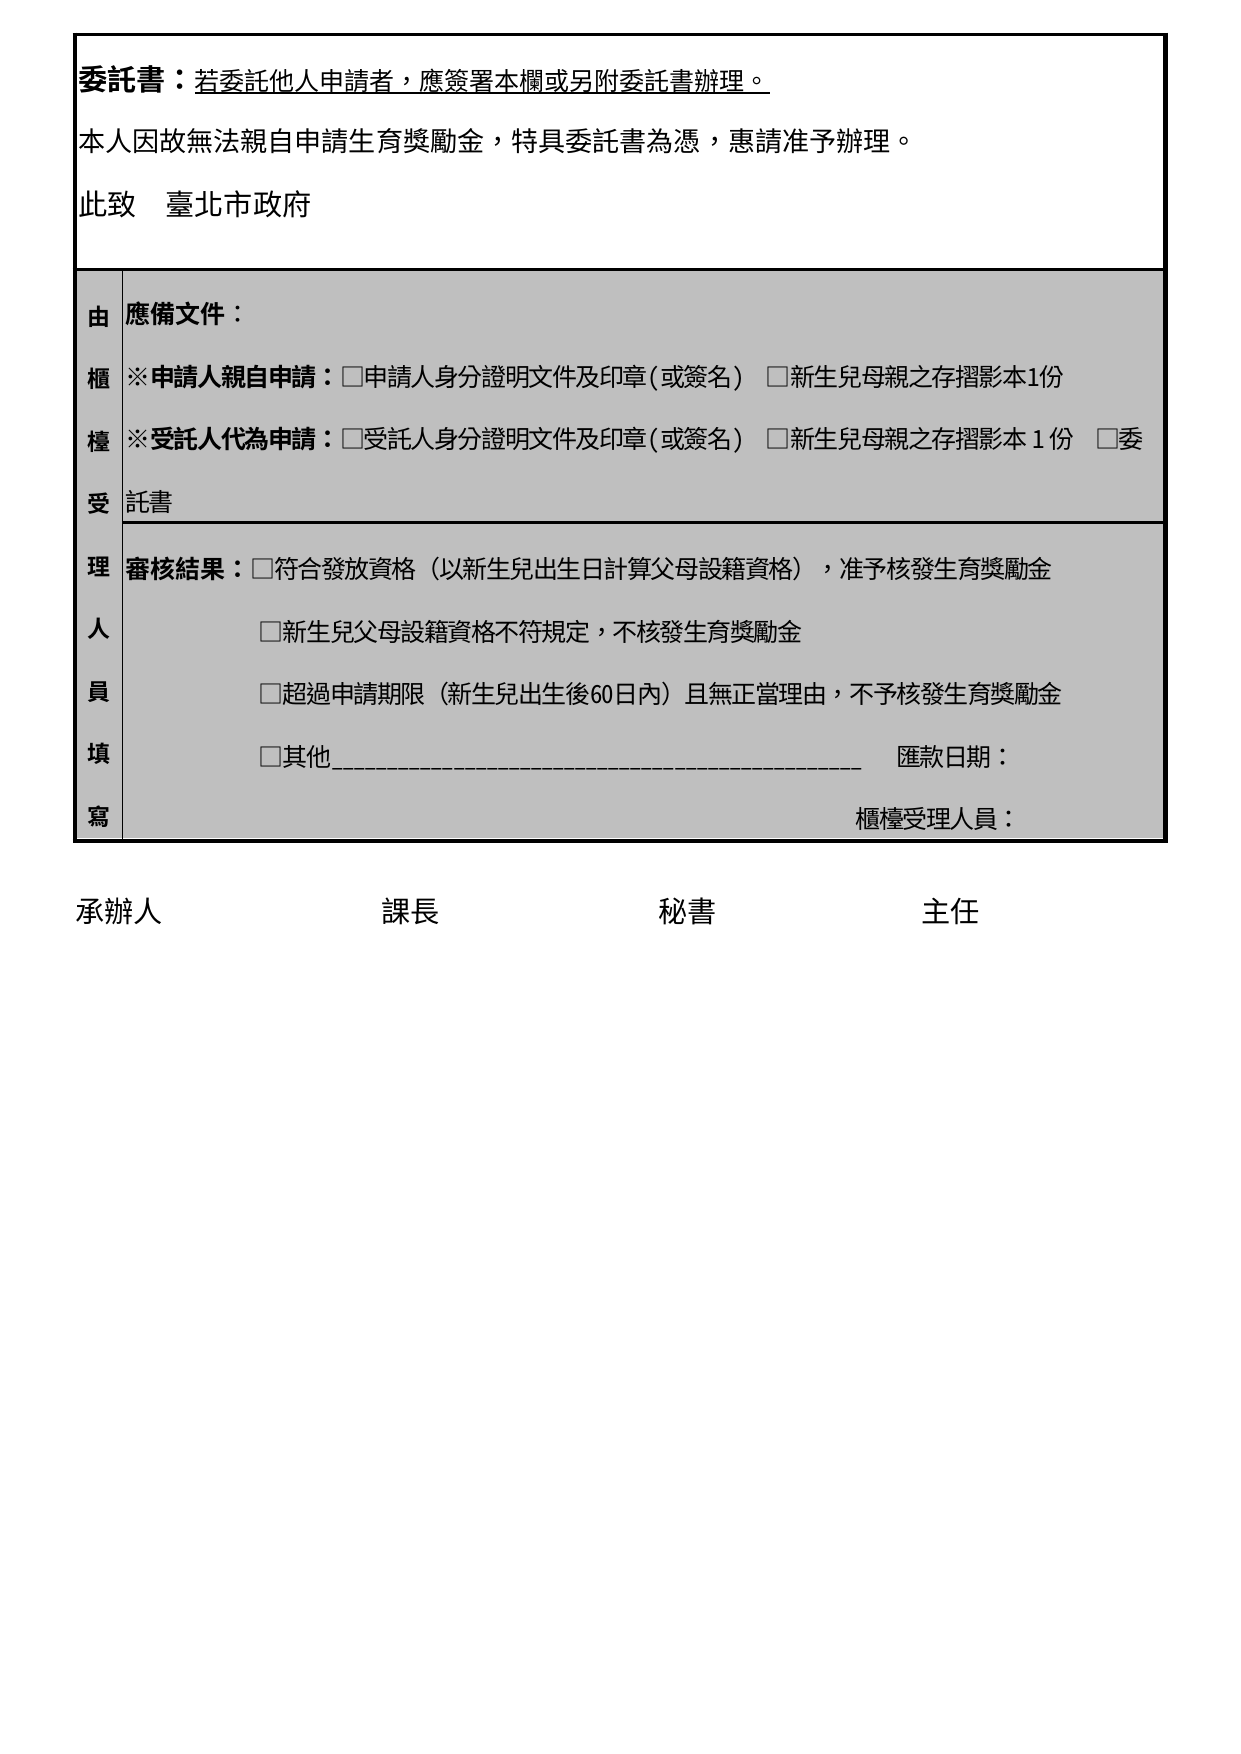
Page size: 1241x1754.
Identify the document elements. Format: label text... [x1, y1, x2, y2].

table_cell 由櫃檯受理人員填寫 [77, 271, 122, 838]
text 承辦人 課長 秘書 主任 [75, 868, 1240, 931]
table_cell 應備文件： ※申請人親自申請：□申請人身分證明文件及印章(或簽名) □新生兒母親之存摺影本1份 ※受託人代為申請：□受託人身分證明文件及印章(或簽名) □新生兒母親之存摺影本1份 □委託書 [123, 271, 1163, 521]
table_cell 委託書：若委託他人申請者，應簽署本欄或另附委託書辦理。 本人因故無法親自申請生育獎勵金，特具委託書為憑，惠請准予辦理。 此致 臺北市政府 申請人：＿＿＿＿＿＿ (簽名或蓋章） 受託人：＿＿＿＿＿ ＿（簽名或蓋章） (即新生兒母親兼具委託人) 受託人身分證統號：＿＿＿＿＿＿＿＿ 受託人聯絡電話：＿＿＿＿＿＿＿＿ [77, 36, 1163, 268]
table_cell 審核結果：□符合發放資格（以新生兒出生日計算父母設籍資格），准予核發生育獎勵金 □新生兒父母設籍資格不符規定，不核發生育獎勵金 □超過申請期限（新生兒出生後60日內）且無正當理由，不予核發生育獎勵金 □其他________________________________________________ 匯款日期： 櫃檯受理人員： [123, 524, 1163, 838]
